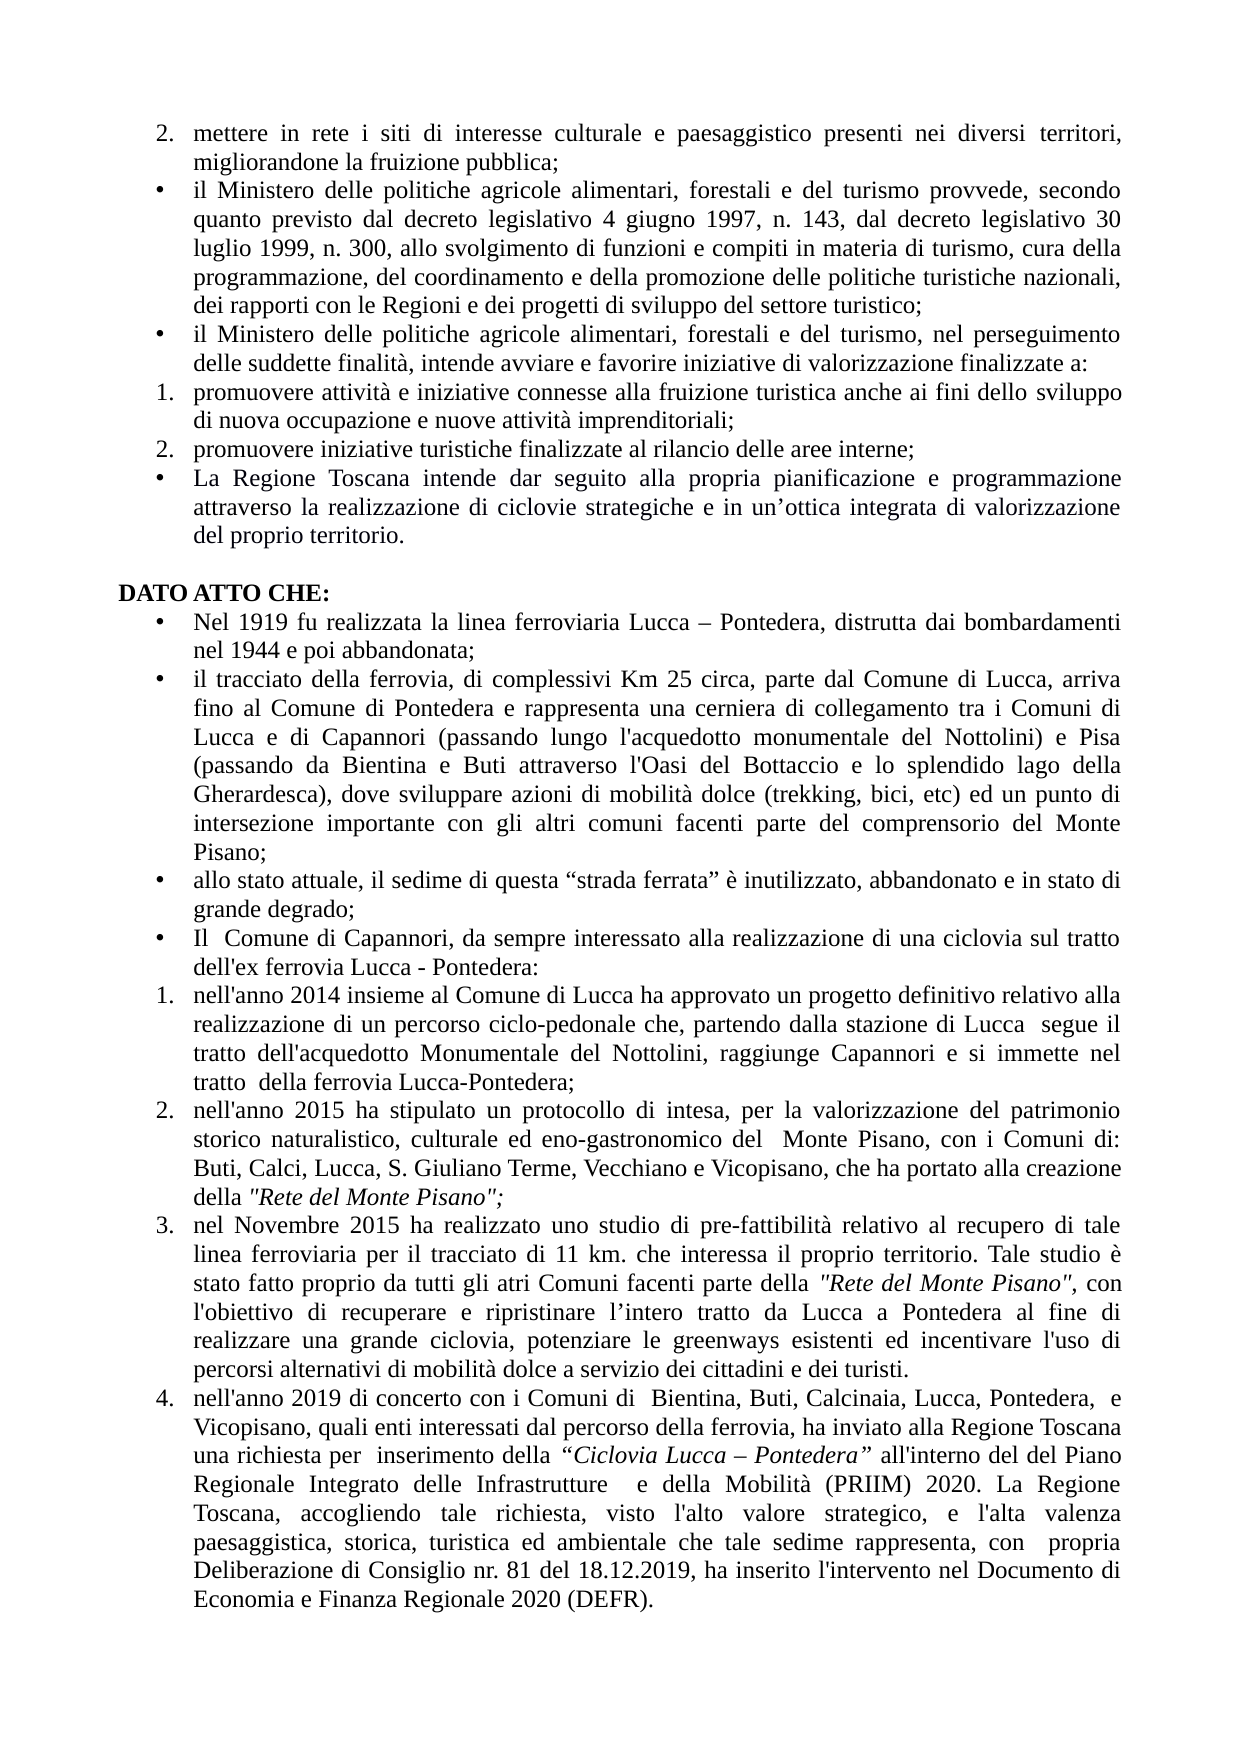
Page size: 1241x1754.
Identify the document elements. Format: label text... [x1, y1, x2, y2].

list promuovere iniziative turistiche finalizzate al rilancio delle aree interne; [156, 434, 1122, 463]
list nell'anno 2015 ha stipulato un protocollo di intesa, per la valorizzazione del patrimonio storico naturalistico, culturale ed eno-gastronomico del Monte Pisano, con i Comuni di: Buti, Calci, Lucca, S. Giuliano Terme, Vecchiano e Vicopisano, che ha portato alla creazione della "Rete del Monte Pisano"; [156, 1096, 1122, 1211]
list Nel 1919 fu realizzata la linea ferroviaria Lucca – Pontedera, distrutta dai bombardamenti nel 1944 e poi abbandonata; [156, 607, 1122, 664]
list il tracciato della ferrovia, di complessivi Km 25 circa, parte dal Comune di Lucca, arriva fino al Comune di Pontedera e rappresenta una cerniera di collegamento tra i Comuni di Lucca e di Capannori (passando lungo l'acquedotto monumentale del Nottolini) e Pisa (passando da Bientina e Buti attraverso l'Oasi del Bottaccio e lo splendido lago della Gherardesca), dove sviluppare azioni di mobilità dolce (trekking, bici, etc) ed un punto di intersezione importante con gli altri comuni facenti parte del comprensorio del Monte Pisano; [156, 664, 1122, 866]
list il Ministero delle politiche agricole alimentari, forestali e del turismo, nel perseguimento delle suddette finalità, intende avviare e favorire iniziative di valorizzazione finalizzate a: [156, 319, 1122, 377]
list nell'anno 2014 insieme al Comune di Lucca ha approvato un progetto definitivo relativo alla realizzazione di un percorso ciclo-pedonale che, partendo dalla stazione di Lucca segue il tratto dell'acquedotto Monumentale del Nottolini, raggiunge Capannori e si immette nel tratto della ferrovia Lucca-Pontedera; [156, 981, 1122, 1096]
list Il Comune di Capannori, da sempre interessato alla realizzazione di una ciclovia sul tratto dell'ex ferrovia Lucca - Pontedera: [156, 923, 1122, 981]
list promuovere attività e iniziative connesse alla fruizione turistica anche ai fini dello sviluppo di nuova occupazione e nuove attività imprenditoriali; [156, 377, 1122, 434]
list mettere in rete i siti di interesse culturale e paesaggistico presenti nei diversi territori, migliorandone la fruizione pubblica; [156, 118, 1122, 176]
list La Regione Toscana intende dar seguito alla propria pianificazione e programmazione attraverso la realizzazione di ciclovie strategiche e in un’ottica integrata di valorizzazione del proprio territorio. [156, 463, 1122, 549]
list allo stato attuale, il sedime di questa “strada ferrata” è inutilizzato, abbandonato e in stato di grande degrado; [156, 866, 1122, 923]
list il Ministero delle politiche agricole alimentari, forestali e del turismo provvede, secondo quanto previsto dal decreto legislativo 4 giugno 1997, n. 143, dal decreto legislativo 30 luglio 1999, n. 300, allo svolgimento di funzioni e compiti in materia di turismo, cura della programmazione, del coordinamento e della promozione delle politiche turistiche nazionali, dei rapporti con le Regioni e dei progetti di sviluppo del settore turistico; [156, 176, 1122, 319]
list nell'anno 2019 di concerto con i Comuni di Bientina, Buti, Calcinaia, Lucca, Pontedera, e Vicopisano, quali enti interessati dal percorso della ferrovia, ha inviato alla Regione Toscana una richiesta per inserimento della “Ciclovia Lucca – Pontedera” all'interno del del Piano Regionale Integrato delle Infrastrutture e della Mobilità (PRIIM) 2020. La Regione Toscana, accogliendo tale richiesta, visto l'alto valore strategico, e l'alta valenza paesaggistica, storica, turistica ed ambientale che tale sedime rappresenta, con propria Deliberazione di Consiglio nr. 81 del 18.12.2019, ha inserito l'intervento nel Documento di Economia e Finanza Regionale 2020 (DEFR). [156, 1383, 1122, 1613]
text DATO ATTO CHE: [118, 578, 1122, 607]
list nel Novembre 2015 ha realizzato uno studio di pre-fattibilità relativo al recupero di tale linea ferroviaria per il tracciato di 11 km. che interessa il proprio territorio. Tale studio è stato fatto proprio da tutti gli atri Comuni facenti parte della "Rete del Monte Pisano", con l'obiettivo di recuperare e ripristinare l’intero tratto da Lucca a Pontedera al fine di realizzare una grande ciclovia, potenziare le greenways esistenti ed incentivare l'uso di percorsi alternativi di mobilità dolce a servizio dei cittadini e dei turisti. [156, 1211, 1122, 1383]
